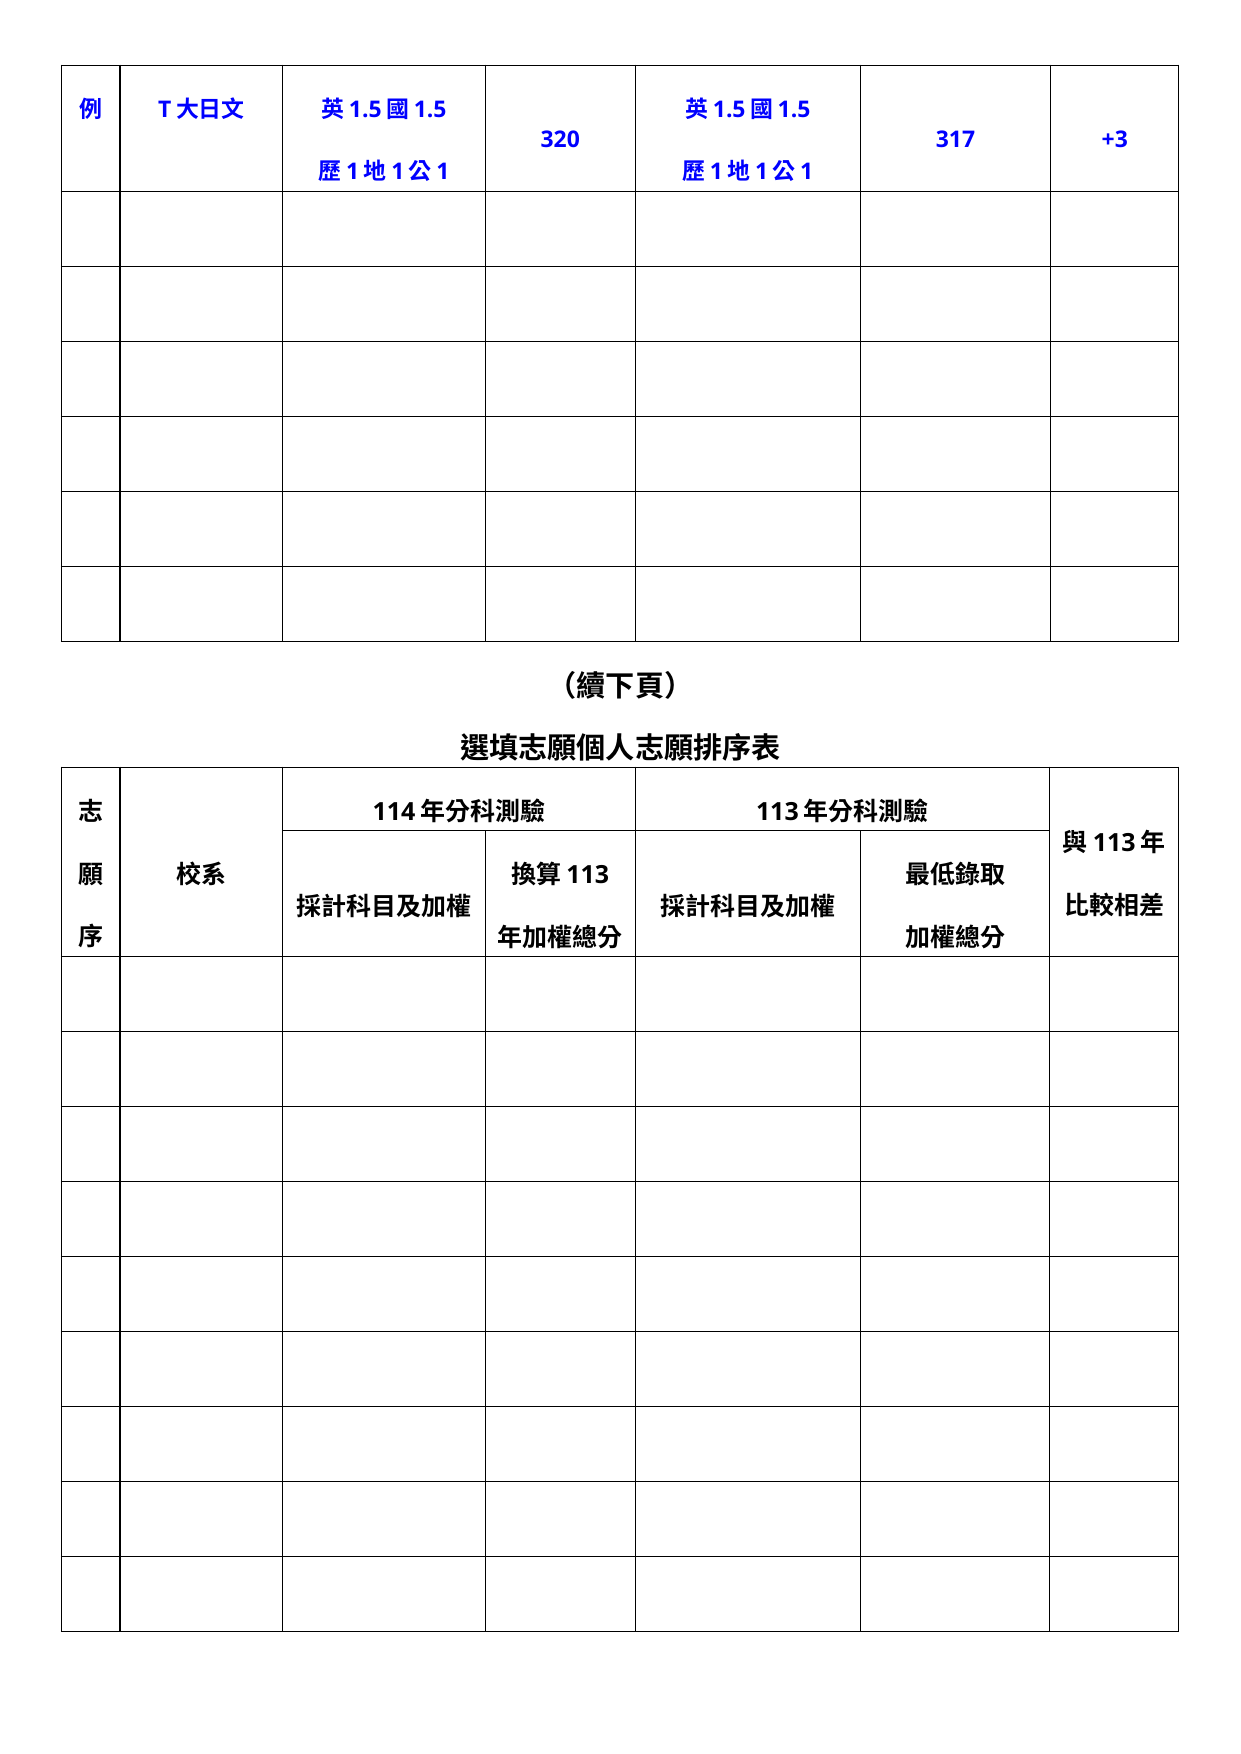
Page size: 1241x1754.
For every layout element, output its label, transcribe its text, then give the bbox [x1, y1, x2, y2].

table_cell [283, 1107, 485, 1181]
table_cell [1050, 1032, 1178, 1106]
table_cell [486, 1482, 635, 1556]
table_cell [1051, 567, 1178, 641]
table_cell [636, 1107, 860, 1181]
table_cell [62, 192, 119, 266]
table_cell [861, 492, 1050, 566]
table_cell [62, 267, 119, 341]
text 選填志願個人志願排序表 [59, 704, 1181, 767]
table_cell [283, 1332, 485, 1406]
table_cell [62, 1182, 119, 1256]
table_header 志 願 序 [62, 768, 119, 956]
table_cell [62, 567, 119, 641]
table_cell [861, 1182, 1049, 1256]
table_cell [486, 1032, 635, 1106]
table_cell [486, 567, 635, 641]
table_cell [1050, 957, 1178, 1031]
table_cell [62, 492, 119, 566]
table_cell [283, 342, 485, 416]
table_cell [283, 1257, 485, 1331]
table_cell 英1.5國1.5 歷1地1公1 [283, 66, 485, 191]
table_header 113年分科測驗 [636, 768, 1049, 830]
table_cell [1050, 1407, 1178, 1481]
table_cell [62, 957, 119, 1031]
table_cell [486, 1407, 635, 1481]
table_cell [636, 267, 860, 341]
table_cell [121, 267, 282, 341]
table_cell [283, 957, 485, 1031]
table_cell 採計科目及加權 [283, 831, 485, 956]
table_cell [636, 417, 860, 491]
table_cell [636, 342, 860, 416]
table_cell [283, 1182, 485, 1256]
table_cell [861, 567, 1050, 641]
table_cell 換算113年加權總分 [486, 831, 635, 956]
table_cell [121, 1482, 282, 1556]
table_cell [121, 1107, 282, 1181]
table_cell 最低錄取 加權總分 [861, 831, 1049, 956]
table_cell [121, 1032, 282, 1106]
table_cell [861, 192, 1050, 266]
table_cell [861, 342, 1050, 416]
table_cell [62, 1107, 119, 1181]
table_cell [121, 342, 282, 416]
table_cell [1050, 1182, 1178, 1256]
table_cell [283, 267, 485, 341]
table_cell [121, 492, 282, 566]
table_cell [62, 1407, 119, 1481]
table_cell [861, 267, 1050, 341]
table_cell [62, 1482, 119, 1556]
table_cell [121, 1557, 282, 1631]
table_cell [121, 417, 282, 491]
table_cell [121, 1332, 282, 1406]
table_cell [121, 957, 282, 1031]
table_cell [861, 957, 1049, 1031]
table_header 114年分科測驗 [283, 768, 635, 830]
table_cell [861, 417, 1050, 491]
table_cell [1051, 267, 1178, 341]
table_cell [486, 267, 635, 341]
table_cell [636, 192, 860, 266]
table_cell [1051, 192, 1178, 266]
text （續下頁） [59, 642, 1181, 704]
table_cell [62, 1257, 119, 1331]
table_cell [121, 1182, 282, 1256]
table_cell [1050, 1482, 1178, 1556]
table_cell [486, 342, 635, 416]
table_cell [1050, 1557, 1178, 1631]
table_cell [861, 1032, 1049, 1106]
table_cell [62, 417, 119, 491]
table_cell [283, 1482, 485, 1556]
table_cell [62, 342, 119, 416]
table_header 與113年比較相差 [1050, 768, 1178, 956]
table_cell [283, 567, 485, 641]
table_cell [861, 1257, 1049, 1331]
table_cell [486, 1557, 635, 1631]
table_cell [283, 492, 485, 566]
table_cell [861, 1332, 1049, 1406]
table_cell [283, 417, 485, 491]
table_cell [1050, 1107, 1178, 1181]
table_cell 317 [861, 66, 1050, 191]
table_cell [636, 957, 860, 1031]
table_cell T大日文 [121, 66, 282, 191]
table_cell 例 [62, 66, 119, 191]
table_cell [283, 192, 485, 266]
table_cell [1051, 492, 1178, 566]
table_cell [1050, 1332, 1178, 1406]
table_cell [1051, 417, 1178, 491]
table_cell [486, 957, 635, 1031]
table_cell [636, 1257, 860, 1331]
table_cell [861, 1407, 1049, 1481]
table_cell [1051, 342, 1178, 416]
table_cell [1050, 1257, 1178, 1331]
table_cell [486, 1182, 635, 1256]
table_cell [486, 1257, 635, 1331]
table_cell [283, 1557, 485, 1631]
table_cell [62, 1557, 119, 1631]
table_cell [861, 1557, 1049, 1631]
table_cell [121, 1407, 282, 1481]
table_cell [486, 1332, 635, 1406]
table_cell [861, 1107, 1049, 1181]
table_header 校系 [121, 768, 282, 956]
table_cell 採計科目及加權 [636, 831, 860, 956]
table_cell [636, 1182, 860, 1256]
table_cell [283, 1032, 485, 1106]
table_cell [636, 1032, 860, 1106]
table_cell [861, 1482, 1049, 1556]
table_cell [121, 567, 282, 641]
table_cell [636, 1332, 860, 1406]
table_cell [636, 1557, 860, 1631]
table_cell [121, 192, 282, 266]
table_cell [62, 1032, 119, 1106]
table_cell [636, 567, 860, 641]
table_cell [121, 1257, 282, 1331]
table_cell [636, 492, 860, 566]
table_cell 英1.5國1.5 歷1地1公1 [636, 66, 860, 191]
table_cell +3 [1051, 66, 1178, 191]
table_cell 320 [486, 66, 635, 191]
table_cell [486, 192, 635, 266]
table_cell [486, 492, 635, 566]
table_cell [62, 1332, 119, 1406]
table_cell [636, 1407, 860, 1481]
table_cell [486, 1107, 635, 1181]
table_cell [636, 1482, 860, 1556]
table_cell [283, 1407, 485, 1481]
table_cell [486, 417, 635, 491]
